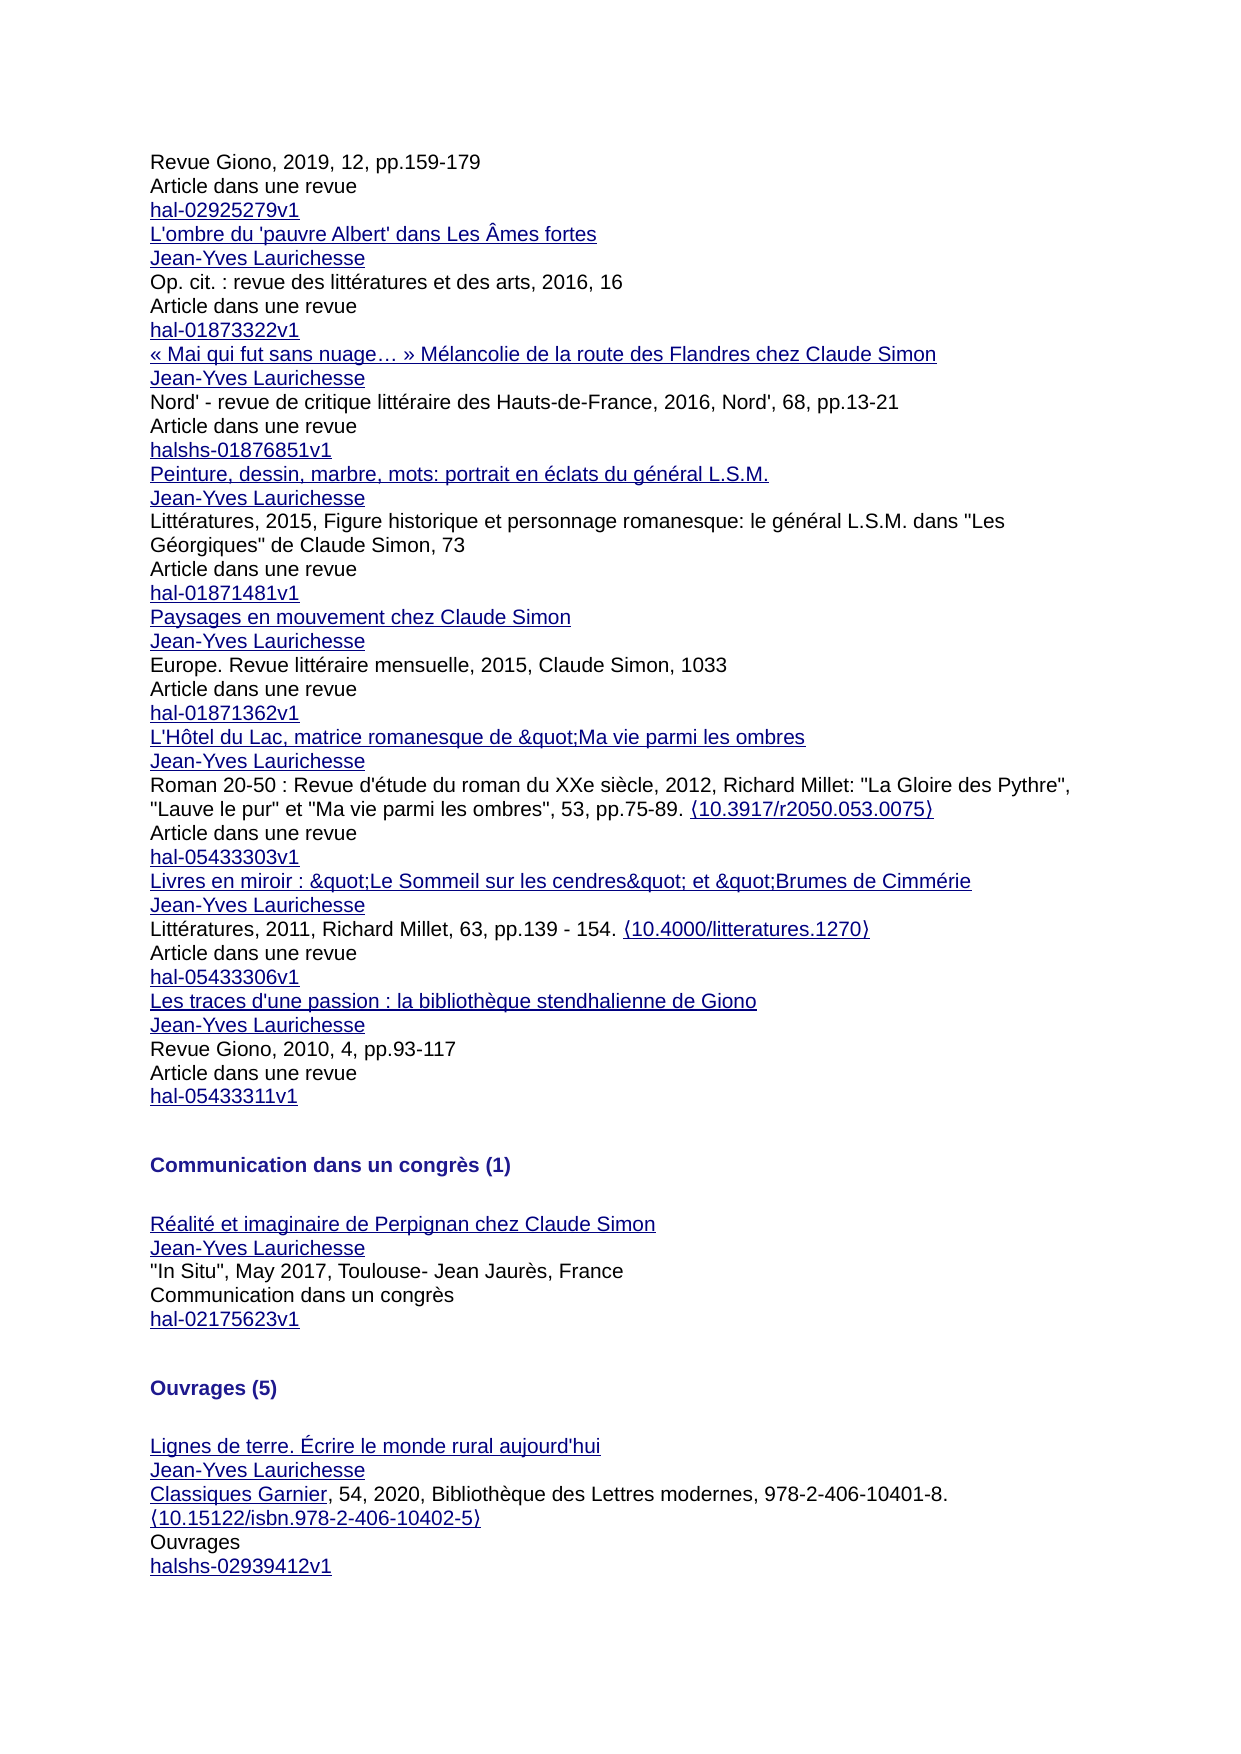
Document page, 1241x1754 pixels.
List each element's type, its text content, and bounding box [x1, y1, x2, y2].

table_cell Livres en miroir : &quot;Le Sommeil sur les cendres&quot; et &quot;Brumes de Cimmérie Jean-Yves Laurichesse Littératures, 2011, Richard Millet, 63, pp.139 - 154. ⟨10.4000/litteratures.1270⟩ Article dans une revue hal-05433306v1 [150, 869, 1090, 988]
table_cell « Mai qui fut sans nuage… » Mélancolie de la route des Flandres chez Claude Simon Jean-Yves Laurichesse Nord' - revue de critique littéraire des Hauts-de-France, 2016, Nord', 68, pp.13-21 Article dans une revue halshs-01876851v1 [150, 342, 1090, 461]
table_cell L'Hôtel du Lac, matrice romanesque de &quot;Ma vie parmi les ombres Jean-Yves Laurichesse Roman 20-50 : Revue d'étude du roman du XXe siècle, 2012, Richard Millet: "La Gloire des Pythre", "Lauve le pur" et "Ma vie parmi les ombres", 53, pp.75-89. ⟨10.3917/r2050.053.0075⟩ Article dans une revue hal-05433303v1 [150, 725, 1090, 869]
subtitle Ouvrages (5) [150, 1376, 1090, 1400]
table_header Lignes de terre. Écrire le monde rural aujourd'hui Jean-Yves Laurichesse Classiques Garnier, 54, 2020, Bibliothèque des Lettres modernes, 978-2-406-10401-8. ⟨10.15122/isbn.978-2-406-10402-5⟩ Ouvrages halshs-02939412v1 [150, 1434, 1090, 1578]
table_cell Paysages en mouvement chez Claude Simon Jean-Yves Laurichesse Europe. Revue littéraire mensuelle, 2015, Claude Simon, 1033 Article dans une revue hal-01871362v1 [150, 605, 1090, 725]
table_cell L'ombre du 'pauvre Albert' dans Les Âmes fortes Jean-Yves Laurichesse Op. cit. : revue des littératures et des arts, 2016, 16 Article dans une revue hal-01873322v1 [150, 222, 1090, 342]
subtitle Communication dans un congrès (1) [150, 1153, 1090, 1177]
table_cell Peinture, dessin, marbre, mots: portrait en éclats du général L.S.M. Jean-Yves Laurichesse Littératures, 2015, Figure historique et personnage romanesque: le général L.S.M. dans "Les Géorgiques" de Claude Simon, 73 Article dans une revue hal-01871481v1 [150, 461, 1090, 605]
table_cell Les traces d'une passion : la bibliothèque stendhalienne de Giono Jean-Yves Laurichesse Revue Giono, 2010, 4, pp.93-117 Article dans une revue hal-05433311v1 [150, 989, 1090, 1108]
table_cell Revue Giono, 2019, 12, pp.159-179 Article dans une revue hal-02925279v1 [150, 150, 1090, 222]
table_header Réalité et imaginaire de Perpignan chez Claude Simon Jean-Yves Laurichesse "In Situ", May 2017, Toulouse- Jean Jaurès, France Communication dans un congrès hal-02175623v1 [150, 1211, 1090, 1331]
